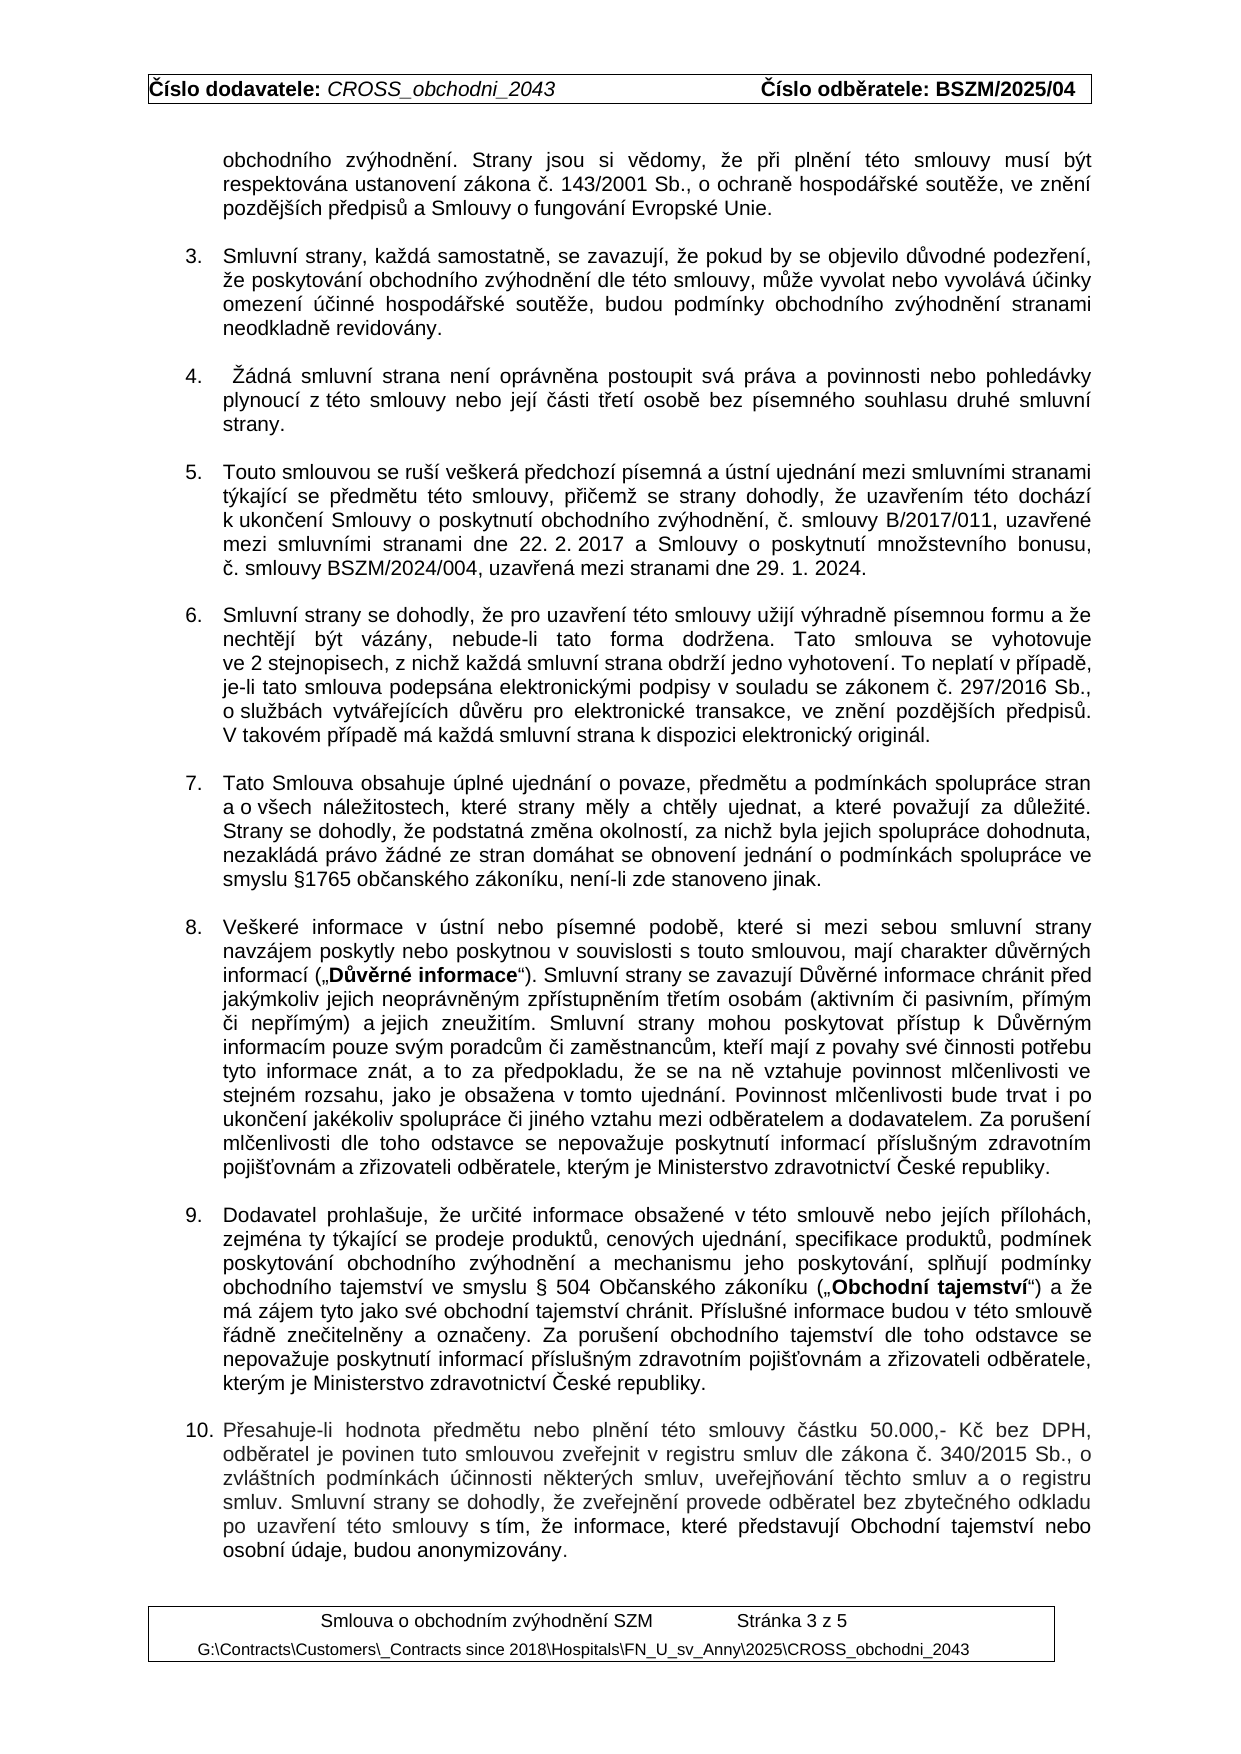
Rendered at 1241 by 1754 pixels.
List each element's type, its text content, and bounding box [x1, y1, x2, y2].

list Žádná smluvní strana není oprávněna postoupit svá práva a povinnosti nebo pohledávky plynoucí z této smlouvy nebo její části třetí osobě bez písemného souhlasu druhé smluvní strany. [185, 363, 1092, 435]
list Přesahuje-li hodnota předmětu nebo plnění této smlouvy částku 50.000,- Kč bez DPH, odběratel je povinen tuto smlouvou zveřejnit v registru smluv dle zákona č. 340/2015 Sb., o zvláštních podmínkách účinnosti některých smluv, uveřejňování těchto smluv a o registru smluv. Smluvní strany se dohodly, že zveřejnění provede odběratel bez zbytečného odkladu po uzavření této smlouvy s tím, že informace, které představují Obchodní tajemství nebo osobní údaje, budou anonymizovány. [185, 1418, 1092, 1562]
list Veškeré informace v ústní nebo písemné podobě, které si mezi sebou smluvní strany navzájem poskytly nebo poskytnou v souvislosti s touto smlouvou, mají charakter důvěrných informací („Důvěrné informace“). Smluvní strany se zavazují Důvěrné informace chránit před jakýmkoliv jejich neoprávněným zpřístupněním třetím osobám (aktivním či pasivním, přímým či nepřímým) a jejich zneužitím. Smluvní strany mohou poskytovat přístup k Důvěrným informacím pouze svým poradcům či zaměstnancům, kteří mají z povahy své činnosti potřebu tyto informace znát, a to za předpokladu, že se na ně vztahuje povinnost mlčenlivosti ve stejném rozsahu, jako je obsažena v tomto ujednání. Povinnost mlčenlivosti bude trvat i po ukončení jakékoliv spolupráce či jiného vztahu mezi odběratelem a dodavatelem. Za porušení mlčenlivosti dle toho odstavce se nepovažuje poskytnutí informací příslušným zdravotním pojišťovnám a zřizovateli odběratele, kterým je Ministerstvo zdravotnictví České republiky. [185, 915, 1092, 1178]
list Smluvní strany se dohodly, že pro uzavření této smlouvy užijí výhradně písemnou formu a že nechtějí být vázány, nebude-li tato forma dodržena. Tato smlouva se vyhotovuje ve 2 stejnopisech, z nichž každá smluvní strana obdrží jedno vyhotovení. To neplatí v případě, je-li tato smlouva podepsána elektronickými podpisy v souladu se zákonem č. 297/2016 Sb., o službách vytvářejících důvěru pro elektronické transakce, ve znění pozdějších předpisů. V takovém případě má každá smluvní strana k dispozici elektronický originál. [185, 603, 1092, 747]
list Dodavatel prohlašuje, že určité informace obsažené v této smlouvě nebo jejích přílohách, zejména ty týkající se prodeje produktů, cenových ujednání, specifikace produktů, podmínek poskytování obchodního zvýhodnění a mechanismu jeho poskytování, splňují podmínky obchodního tajemství ve smyslu § 504 Občanského zákoníku („Obchodní tajemství“) a že má zájem tyto jako své obchodní tajemství chránit. Příslušné informace budou v této smlouvě řádně znečitelněny a označeny. Za porušení obchodního tajemství dle toho odstavce se nepovažuje poskytnutí informací příslušným zdravotním pojišťovnám a zřizovateli odběratele, kterým je Ministerstvo zdravotnictví České republiky. [185, 1203, 1092, 1394]
list Touto smlouvou se ruší veškerá předchozí písemná a ústní ujednání mezi smluvními stranami týkající se předmětu této smlouvy, přičemž se strany dohodly, že uzavřením této dochází k ukončení Smlouvy o poskytnutí obchodního zvýhodnění, č. smlouvy B/2017/011, uzavřené mezi smluvními stranami dne 22. 2. 2017 a Smlouvy o poskytnutí množstevního bonusu, č. smlouvy BSZM/2024/004, uzavřená mezi stranami dne 29. 1. 2024. [185, 459, 1092, 579]
list Tato Smlouva obsahuje úplné ujednání o povaze, předmětu a podmínkách spolupráce stran a o všech náležitostech, které strany měly a chtěly ujednat, a které považují za důležité. Strany se dohodly, že podstatná změna okolností, za nichž byla jejich spolupráce dohodnuta, nezakládá právo žádné ze stran domáhat se obnovení jednání o podmínkách spolupráce ve smyslu §1765 občanského zákoníku, není-li zde stanoveno jinak. [185, 771, 1092, 891]
list obchodního zvýhodnění. Strany jsou si vědomy, že při plnění této smlouvy musí být respektována ustanovení zákona č. 143/2001 Sb., o ochraně hospodářské soutěže, ve znění pozdějších předpisů a Smlouvy o fungování Evropské Unie. [185, 148, 1092, 219]
list Smluvní strany, každá samostatně, se zavazují, že pokud by se objevilo důvodné podezření, že poskytování obchodního zvýhodnění dle této smlouvy, může vyvolat nebo vyvolává účinky omezení účinné hospodářské soutěže, budou podmínky obchodního zvýhodnění stranami neodkladně revidovány. [185, 244, 1092, 339]
